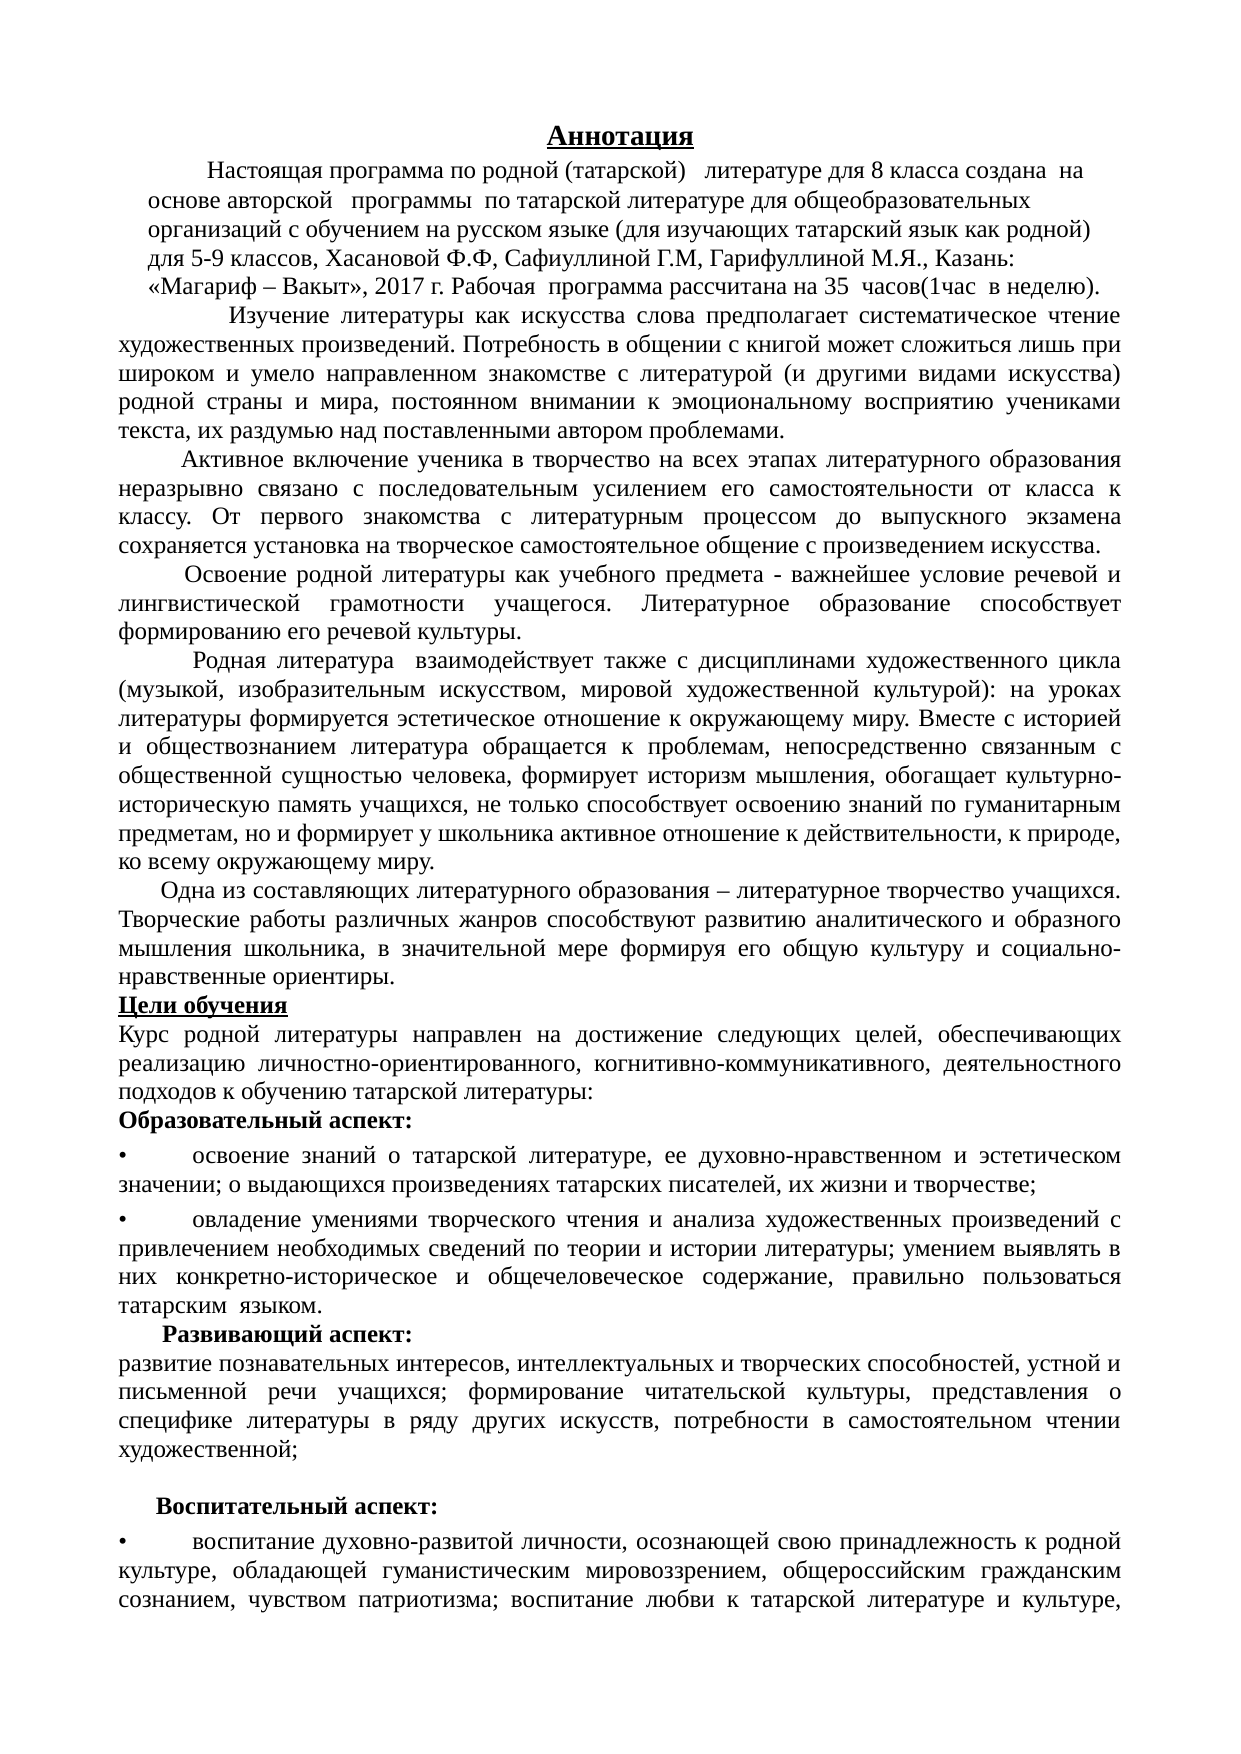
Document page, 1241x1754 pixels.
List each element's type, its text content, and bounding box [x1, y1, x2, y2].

text Воспитательный аспект: [118, 1491, 1122, 1520]
list овладение умениями творческого чтения и анализа художественных произведений с привлечением необходимых сведений по теории и истории литературы; умением выявлять в них конкретно-историческое и общечеловеческое содержание, правильно пользоваться татарским языком. [118, 1204, 1122, 1319]
text Курс родной литературы направлен на достижение следующих целей, обеспечивающих реализацию личностно-ориентированного, когнитивно-коммуникативного, деятельностного подходов к обучению татарской литературы: [118, 1019, 1122, 1105]
text Цели обучения [118, 990, 1122, 1019]
text Одна из составляющих литературного образования – литературное творчество учащихся. Творческие работы различных жанров способствуют развитию аналитического и образного мышления школьника, в значительной мере формируя его общую культуру и социально-нравственные ориентиры. [118, 875, 1122, 990]
text Родная литература взаимодействует также с дисциплинами художественного цикла (музыкой, изобразительным искусством, мировой художественной культурой): на уроках литературы формируется эстетическое отношение к окружающему миру. Вместе с историей и обществознанием литература обращается к проблемам, непосредственно связанным с общественной сущностью человека, формирует историзм мышления, обогащает культурно-историческую память учащихся, не только способствует освоению знаний по гуманитарным предметам, но и формирует у школьника активное отношение к действительности, к природе, ко всему окружающему миру. [118, 645, 1122, 875]
text Активное включение ученика в творчество на всех этапах литературного образования неразрывно связано с последовательным усилением его самостоятельности от класса к классу. От первого знакомства с литературным процессом до выпускного экзамена сохраняется установка на творческое самостоятельное общение с произведением искусства. [118, 444, 1122, 559]
list воспитание духовно-развитой личности, осознающей свою принадлежность к родной культуре, обладающей гуманистическим мировоззрением, общероссийским гражданским сознанием, чувством патриотизма; воспитание любви к татарской литературе и культуре, [118, 1526, 1122, 1613]
text Аннотация [118, 118, 1122, 152]
text Освоение родной литературы как учебного предмета - важнейшее условие речевой и лингвистической грамотности учащегося. Литературное образование способствует формированию его речевой культуры. [118, 559, 1122, 645]
text развитие познавательных интересов, интеллектуальных и творческих способностей, устной и письменной речи учащихся; формирование читательской культуры, представления о специфике литературы в ряду других искусств, потребности в самостоятельном чтении художественной; [118, 1348, 1122, 1463]
text Изучение литературы как искусства слова предполагает систематическое чтение художественных произведений. Потребность в общении с книгой может сложиться лишь при широком и умело направленном знакомстве с литературой (и другими видами искусства) родной страны и мира, постоянном внимании к эмоциональному восприятию учениками текста, их раздумью над поставленными автором проблемами. [118, 300, 1122, 444]
list освоение знаний о татарской литературе, ее духовно-нравственном и эстетическом значении; о выдающихся произведениях татарских писателей, их жизни и творчестве; [118, 1140, 1122, 1198]
text Настоящая программа по родной (татарской) литературе для 8 класса создана на основе авторской программы по татарской литературе для общеобразовательных организаций с обучением на русском языке (для изучающих татарский язык как родной) для 5-9 классов, Хасановой Ф.Ф, Сафиуллиной Г.М, Гарифуллиной М.Я., Казань: «Магариф – Вакыт», 2017 г. Рабочая программа рассчитана на 35 часов(1час в неделю). [148, 152, 1122, 300]
text Образовательный аспект: [118, 1105, 1122, 1134]
text Развивающий аспект: [118, 1319, 1122, 1348]
